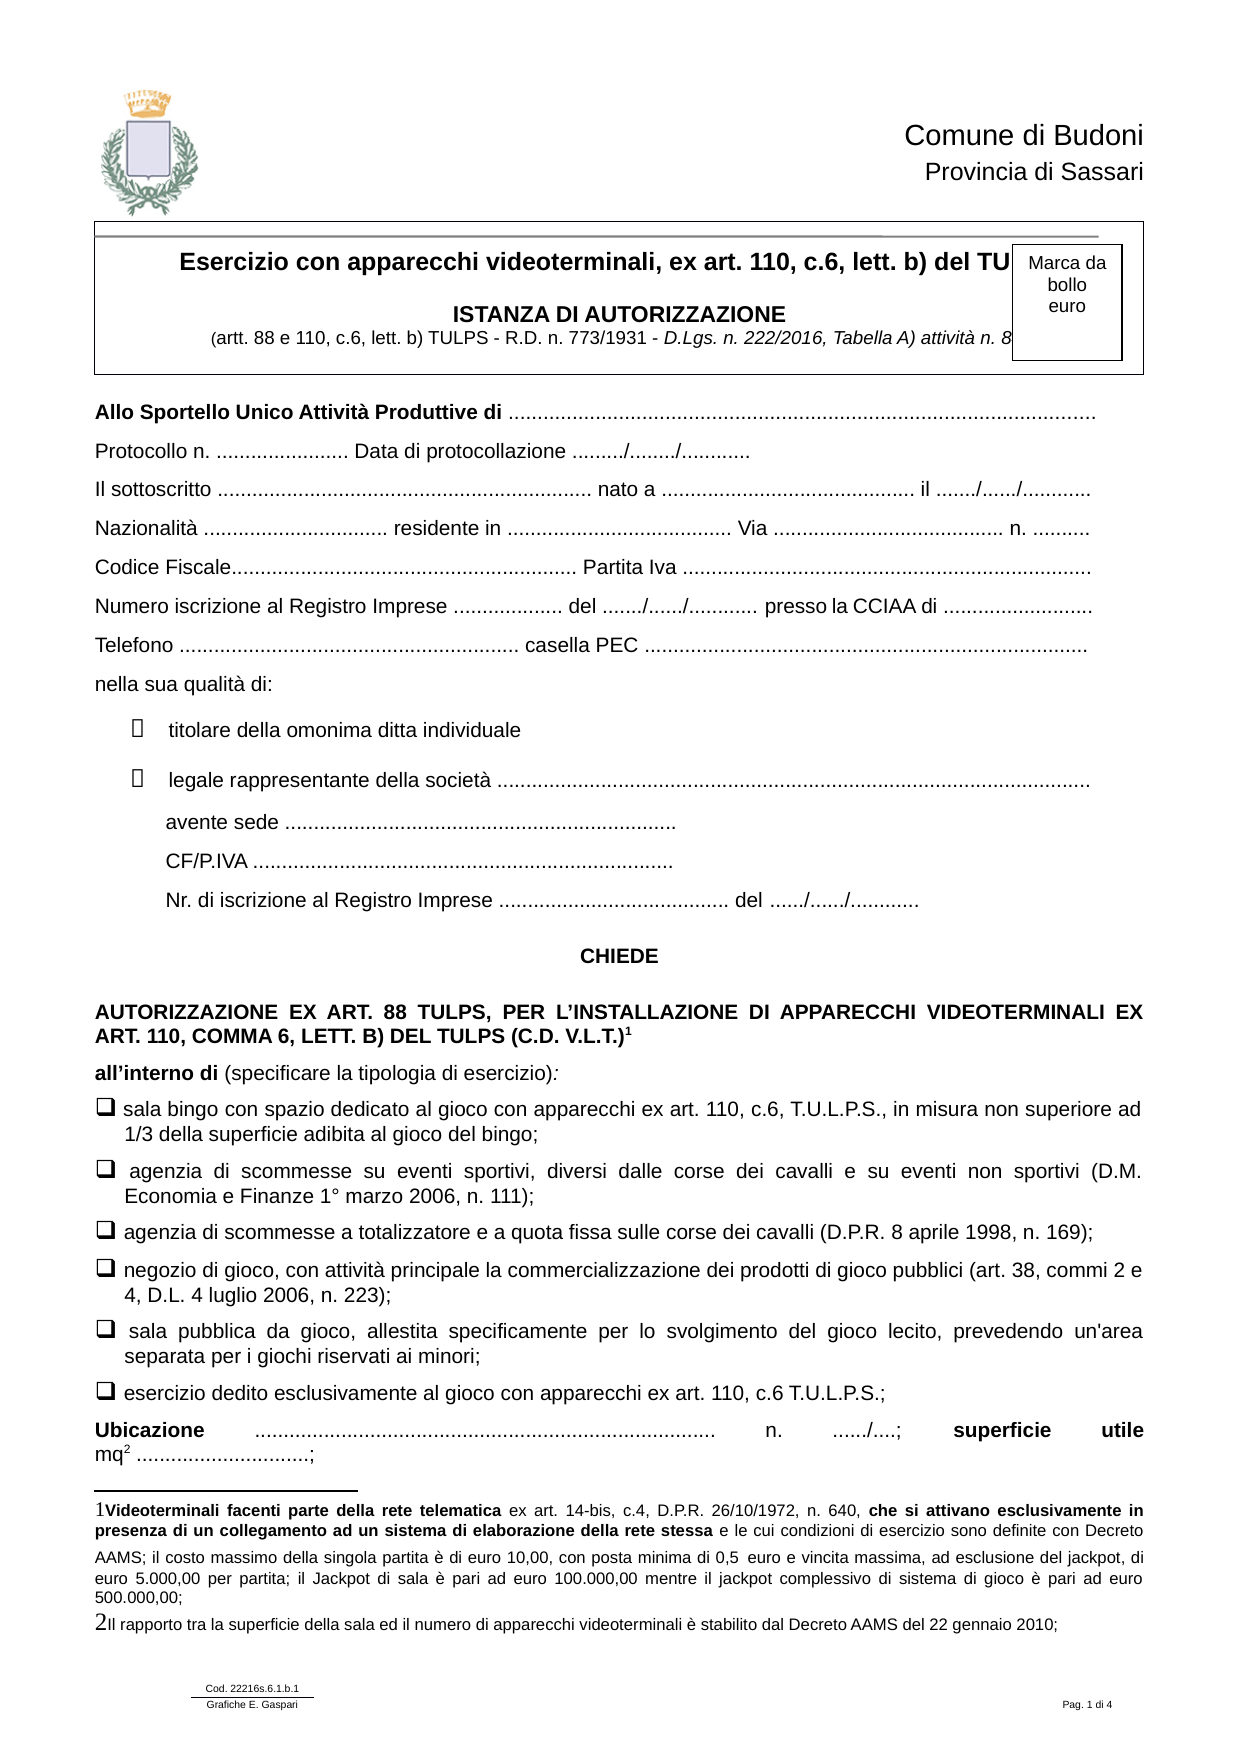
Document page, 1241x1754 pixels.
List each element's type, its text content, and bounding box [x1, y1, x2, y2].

text CHIEDE [94, 944, 1144, 968]
text Allo Sportello Unico Attività Produttive di [94, 399, 1144, 423]
picture [98, 87, 200, 219]
text Telefono ........................................................... casella PEC ............................................................................. [94, 633, 1144, 657]
text Ubicazione ................................................................................ n. ....../....; superficie utile mq ..............................; [94, 1418, 1144, 1466]
text all’interno di (specificare la tipologia di esercizio): [94, 1061, 1144, 1084]
text CF/P.IVA ......................................................................... [165, 849, 1144, 873]
text Videoterminali facenti parte della rete telematica ex art. 14-bis, c.4, D.P.R. 26/10/1972, n. 640, che si attivano esclusivamente in presenza di un collegamento ad un sistema di elaborazione della rete stessa e le cui condizioni di esercizio sono definite con Decreto AAMS; il costo massimo della singola partita è di euro 10,00, con posta minima di 0,5 euro e vincita massima, ad esclusione del jackpot, di euro 5.000,00 per partita; il Jackpot di sala è pari ad euro 100.000,00 mentre il jackpot complessivo di sistema di gioco è pari ad euro 500.000,00; [94, 1497, 1144, 1607]
text  legale rappresentante della società ....................................................................................................... [130, 760, 1144, 794]
text Nr. di iscrizione al Registro Imprese ........................................ del ....../....../............ [165, 888, 1144, 912]
text Provincia di Sassari [200, 157, 1144, 185]
text  sala pubblica da gioco, allestita specificamente per lo svolgimento del gioco lecito, prevedendo un'area separata per i giochi riservati ai minori; [94, 1319, 1144, 1368]
text Protocollo n. ....................... Data di protocollazione ........./......../............ [94, 438, 1144, 462]
text Codice Fiscale............................................................ Partita Iva ....................................................................... [94, 555, 1144, 579]
text nella sua qualità di: [94, 672, 1144, 696]
text Numero iscrizione al Registro Imprese ................... del ......./....../............ presso la CCIAA di .......................... [94, 594, 1144, 618]
text  agenzia di scommesse a totalizzatore e a quota fissa sulle corse dei cavalli (D.P.R. 8 aprile 1998, n. 169); [94, 1220, 1144, 1245]
table_header Esercizio con apparecchi videoterminali, ex art. 110, c.6, lett. b) del TULPS ISTANZA DI AUTORIZZAZIONE (artt. 88 e 110, c.6, lett. b) TULPS - R.D. n. 773/1931 - D.Lgs. n. 222/2016, Tabella A) attività n. 84) [95, 222, 1143, 373]
text  agenzia di scommesse su eventi sportivi, diversi dalle corse dei cavalli e su eventi non sportivi (D.M. Economia e Finanze 1° marzo 2006, n. 111); [94, 1158, 1144, 1207]
text Nazionalità ................................ residente in ....................................... Via ........................................ n. .......... [94, 516, 1144, 540]
text AUTORIZZAZIONE EX ART. 88 TULPS, PER L’INSTALLAZIONE DI APPARECCHI VIDEOTERMINALI EX ART. 110, COMMA 6, LETT. B) DEL TULPS (C.D. V.L.T.) [94, 1000, 1144, 1048]
text Il rapporto tra la superficie della sala ed il numero di apparecchi videoterminali è stabilito dal Decreto AAMS del 22 gennaio 2010; [94, 1607, 1144, 1636]
text Comune di Budoni [200, 118, 1144, 152]
text  negozio di gioco, con attività principale la commercializzazione dei prodotti di gioco pubblici (art. 38, commi 2 e 4, D.L. 4 luglio 2006, n. 223); [94, 1257, 1144, 1306]
text  sala bingo con spazio dedicato al gioco con apparecchi ex art. 110, c.6, T.U.L.P.S., in misura non superiore ad 1/3 della superficie adibita al gioco del bingo; [94, 1097, 1144, 1146]
text  titolare della omonima ditta individuale [130, 710, 1144, 744]
text Il sottoscritto ................................................................. nato a ............................................ il ......./....../............ [94, 477, 1144, 501]
text  esercizio dedito esclusivamente al gioco con apparecchi ex art. 110, c.6 T.U.L.P.S.; [94, 1380, 1144, 1405]
text avente sede .................................................................... [165, 810, 1144, 834]
